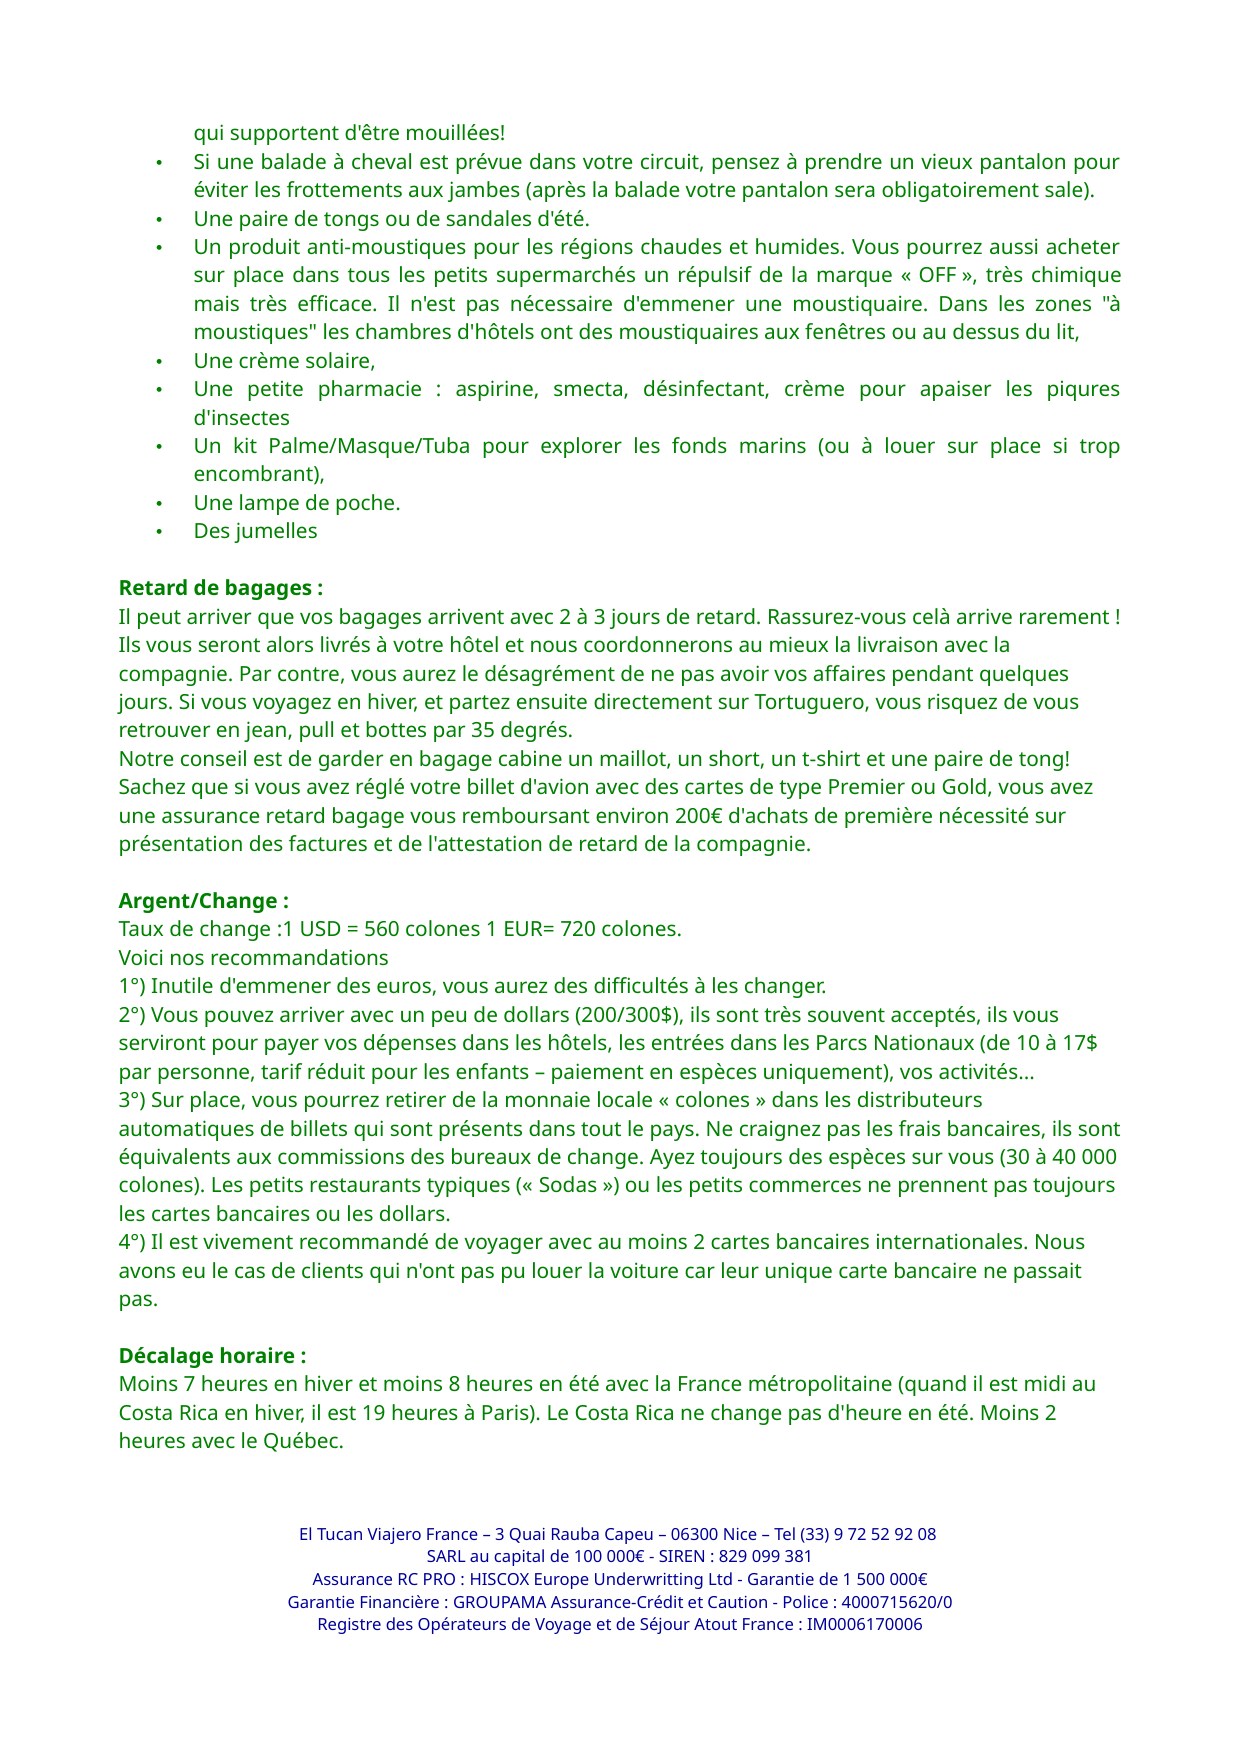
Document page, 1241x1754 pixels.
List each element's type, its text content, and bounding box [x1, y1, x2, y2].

list Un kit Palme/Masque/Tuba pour explorer les fonds marins (ou à louer sur place si trop encombrant), [156, 431, 1122, 488]
list Des jumelles [156, 516, 1122, 545]
list Une crème solaire, [156, 346, 1122, 374]
text Moins 7 heures en hiver et moins 8 heures en été avec la France métropolitaine (quand il est midi au Costa Rica en hiver, il est 19 heures à Paris). Le Costa Rica ne change pas d'heure en été. Moins 2 heures avec le Québec. [118, 1369, 1122, 1483]
text 3°) Sur place, vous pourrez retirer de la monnaie locale « colones » dans les distributeurs automatiques de billets qui sont présents dans tout le pays. Ne craignez pas les frais bancaires, ils sont équivalents aux commissions des bureaux de change. Ayez toujours des espèces sur vous (30 à 40 000 colones). Les petits restaurants typiques (« Sodas ») ou les petits commerces ne prennent pas toujours les cartes bancaires ou les dollars. [118, 1085, 1122, 1227]
text 2°) Vous pouvez arriver avec un peu de dollars (200/300$), ils sont très souvent acceptés, ils vous serviront pour payer vos dépenses dans les hôtels, les entrées dans les Parcs Nationaux (de 10 à 17$ par personne, tarif réduit pour les enfants – paiement en espèces uniquement), vos activités... [118, 1000, 1122, 1085]
list Une paire de tongs ou de sandales d'été. [156, 204, 1122, 232]
text Décalage horaire : [118, 1341, 1122, 1369]
text Voici nos recommandations [118, 943, 1122, 971]
text 4°) Il est vivement recommandé de voyager avec au moins 2 cartes bancaires internationales. Nous avons eu le cas de clients qui n'ont pas pu louer la voiture car leur unique carte bancaire ne passait pas. [118, 1227, 1122, 1313]
list Un produit anti-moustiques pour les régions chaudes et humides. Vous pourrez aussi acheter sur place dans tous les petits supermarchés un répulsif de la marque « OFF », très chimique mais très efficace. Il n'est pas nécessaire d'emmener une moustiquaire. Dans les zones "à moustiques" les chambres d'hôtels ont des moustiquaires aux fenêtres ou au dessus du lit, [156, 232, 1122, 346]
list Une lampe de poche. [156, 488, 1122, 516]
list Une petite pharmacie : aspirine, smecta, désinfectant, crème pour apaiser les piqures d'insectes [156, 374, 1122, 431]
list qui supportent d'être mouillées! [156, 118, 1122, 147]
text Argent/Change : [118, 886, 1122, 914]
text 1°) Inutile d'emmener des euros, vous aurez des difficultés à les changer. [118, 971, 1122, 1000]
text Taux de change :1 USD = 560 colones 1 EUR= 720 colones. [118, 914, 1122, 943]
list Si une balade à cheval est prévue dans votre circuit, pensez à prendre un vieux pantalon pour éviter les frottements aux jambes (après la balade votre pantalon sera obligatoirement sale). [156, 147, 1122, 204]
text Il peut arriver que vos bagages arrivent avec 2 à 3 jours de retard. Rassurez-vous celà arrive rarement ! Ils vous seront alors livrés à votre hôtel et nous coordonnerons au mieux la livraison avec la compagnie. Par contre, vous aurez le désagrément de ne pas avoir vos affaires pendant quelques jours. Si vous voyagez en hiver, et partez ensuite directement sur Tortuguero, vous risquez de vous retrouver en jean, pull et bottes par 35 degrés. Notre conseil est de garder en bagage cabine un maillot, un short, un t-shirt et une paire de tong! Sachez que si vous avez réglé votre billet d'avion avec des cartes de type Premier ou Gold, vous avez une assurance retard bagage vous remboursant environ 200€ d'achats de première nécessité sur présentation des factures et de l'attestation de retard de la compagnie. [118, 602, 1122, 858]
text Retard de bagages : [118, 573, 1122, 602]
